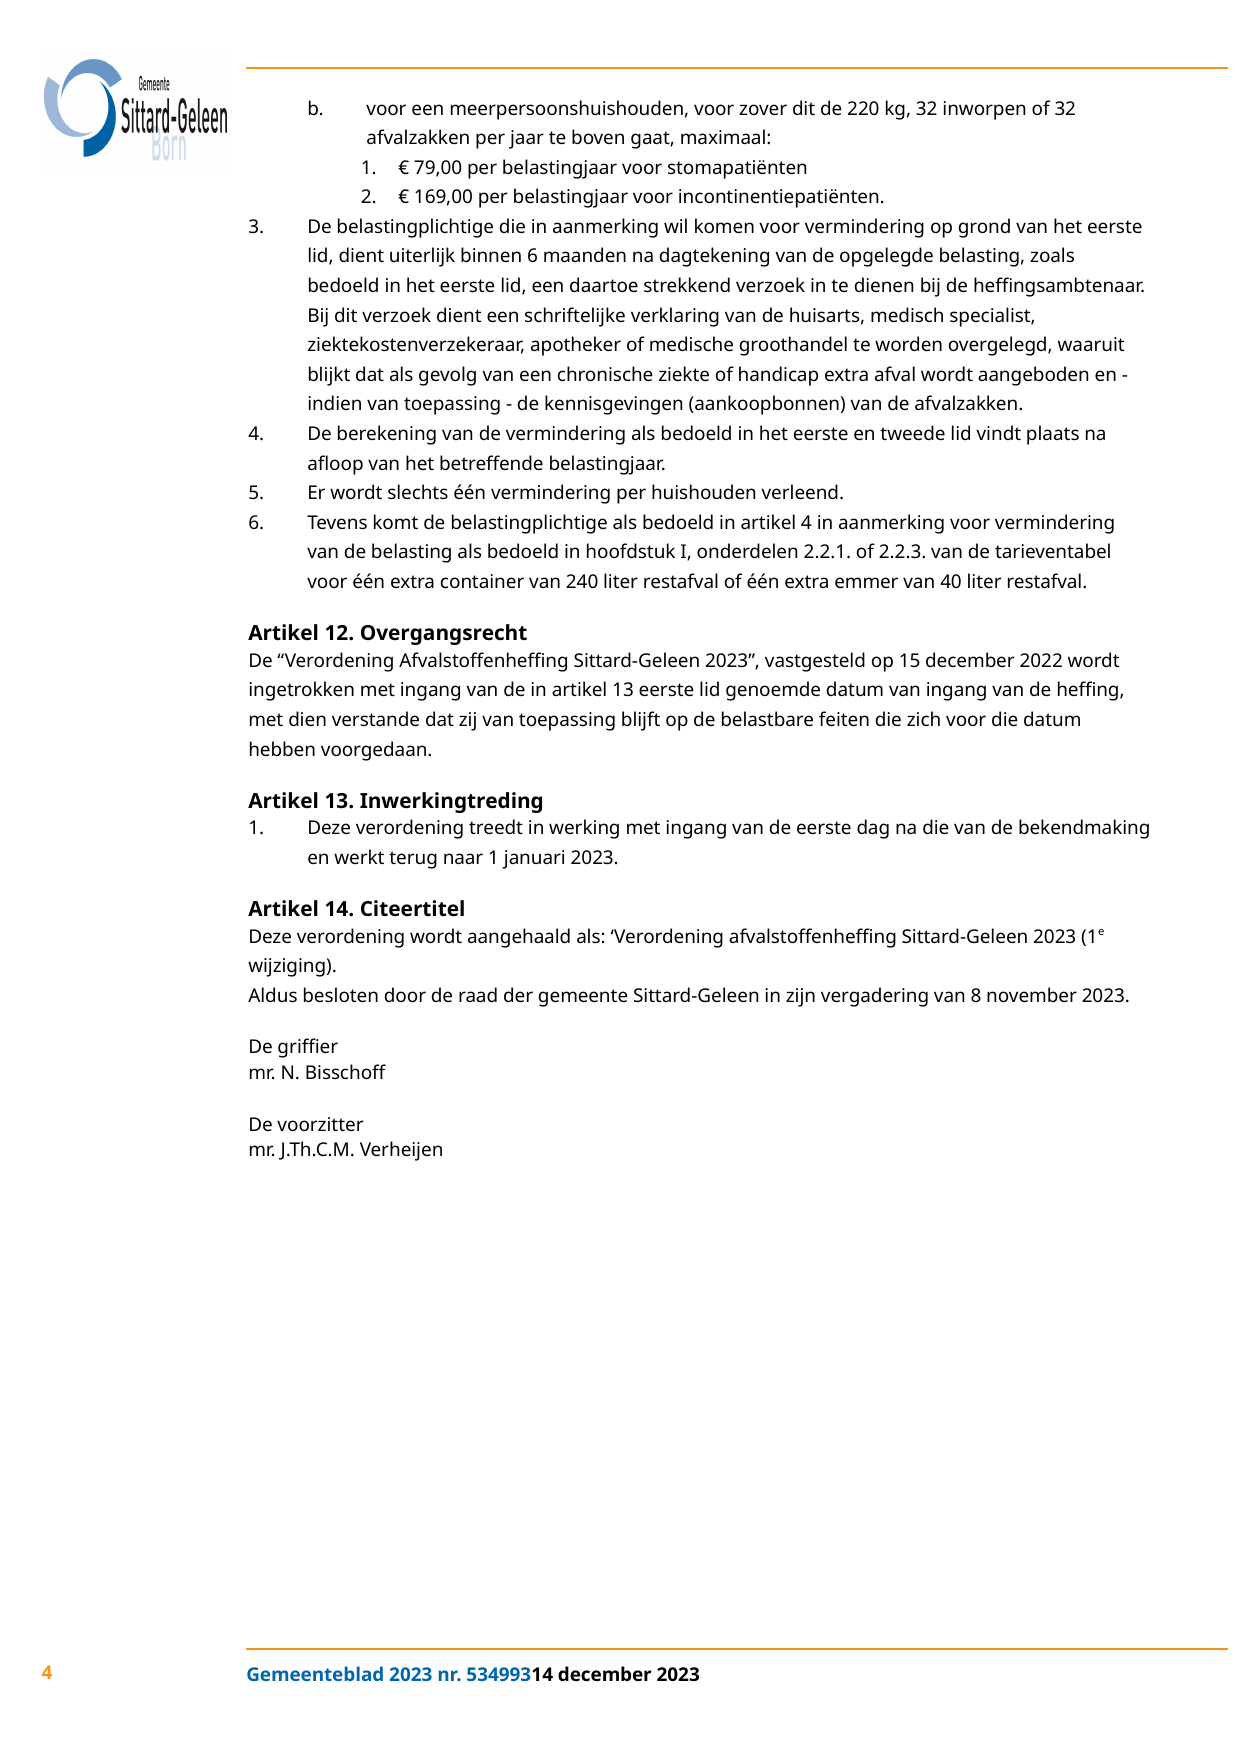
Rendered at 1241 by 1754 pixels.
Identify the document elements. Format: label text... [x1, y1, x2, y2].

list De berekening van de vermindering als bedoeld in het eerste en tweede lid vindt plaats na afloop van het betreffende belastingjaar. [248, 420, 1152, 476]
list € 169,00 per belastingjaar voor incontinentiepatiënten. [361, 183, 1152, 209]
text Aldus besloten door de raad der gemeente Sittard-Geleen in zijn vergadering van 8 november 2023. [248, 982, 1152, 1008]
list voor een meerpersoonshuishouden, voor zover dit de 220 kg, 32 inworpen of 32 afvalzakken per jaar te boven gaat, maximaal: [307, 95, 1152, 150]
text De “Verordening Afvalstoffenheffing Sittard-Geleen 2023”, vastgesteld op 15 december 2022 wordt ingetrokken met ingang van de in artikel 13 eerste lid genoemde datum van ingang van de heffing, met dien verstande dat zij van toepassing blijft op de belastbare feiten die zich voor die datum hebben voorgedaan. [248, 647, 1152, 761]
text mr. J.Th.C.M. Verheijen [248, 1137, 1152, 1162]
text Artikel 12. Overgangsrecht [248, 618, 1152, 647]
list Deze verordening treedt in werking met ingang van de eerste dag na die van de bekendmaking en werkt terug naar 1 januari 2023. [248, 814, 1152, 870]
text De voorzitter [248, 1111, 1152, 1137]
list De belastingplichtige die in aanmerking wil komen voor vermindering op grond van het eerste lid, dient uiterlijk binnen 6 maanden na dagtekening van de opgelegde belasting, zoals bedoeld in het eerste lid, een daartoe strekkend verzoek in te dienen bij de heffingsambtenaar. Bij dit verzoek dient een schriftelijke verklaring van de huisarts, medisch specialist, ziektekostenverzekeraar, apotheker of medische groothandel te worden overgelegd, waaruit blijkt dat als gevolg van een chronische ziekte of handicap extra afval wordt aangeboden en - indien van toepassing - de kennisgevingen (aankoopbonnen) van de afvalzakken. [248, 213, 1152, 416]
text Artikel 13. Inwerkingtreding [248, 786, 1152, 814]
text Artikel 14. Citeertitel [248, 894, 1152, 923]
text Deze verordening wordt aangehaald als: ‘Verordening afvalstoffenheffing Sittard-Geleen 2023 (1e wijziging). [248, 923, 1152, 978]
picture [41, 47, 231, 172]
list Er wordt slechts één vermindering per huishouden verleend. [248, 479, 1152, 505]
text mr. N. Bisschoff [248, 1059, 1152, 1085]
list € 79,00 per belastingjaar voor stomapatiënten [361, 154, 1152, 180]
list Tevens komt de belastingplichtige als bedoeld in artikel 4 in aanmerking voor vermindering van de belasting als bedoeld in hoofdstuk I, onderdelen 2.2.1. of 2.2.3. van de tarieventabel voor één extra container van 240 liter restafval of één extra emmer van 40 liter restafval. [248, 509, 1152, 594]
text De griffier [248, 1034, 1152, 1059]
